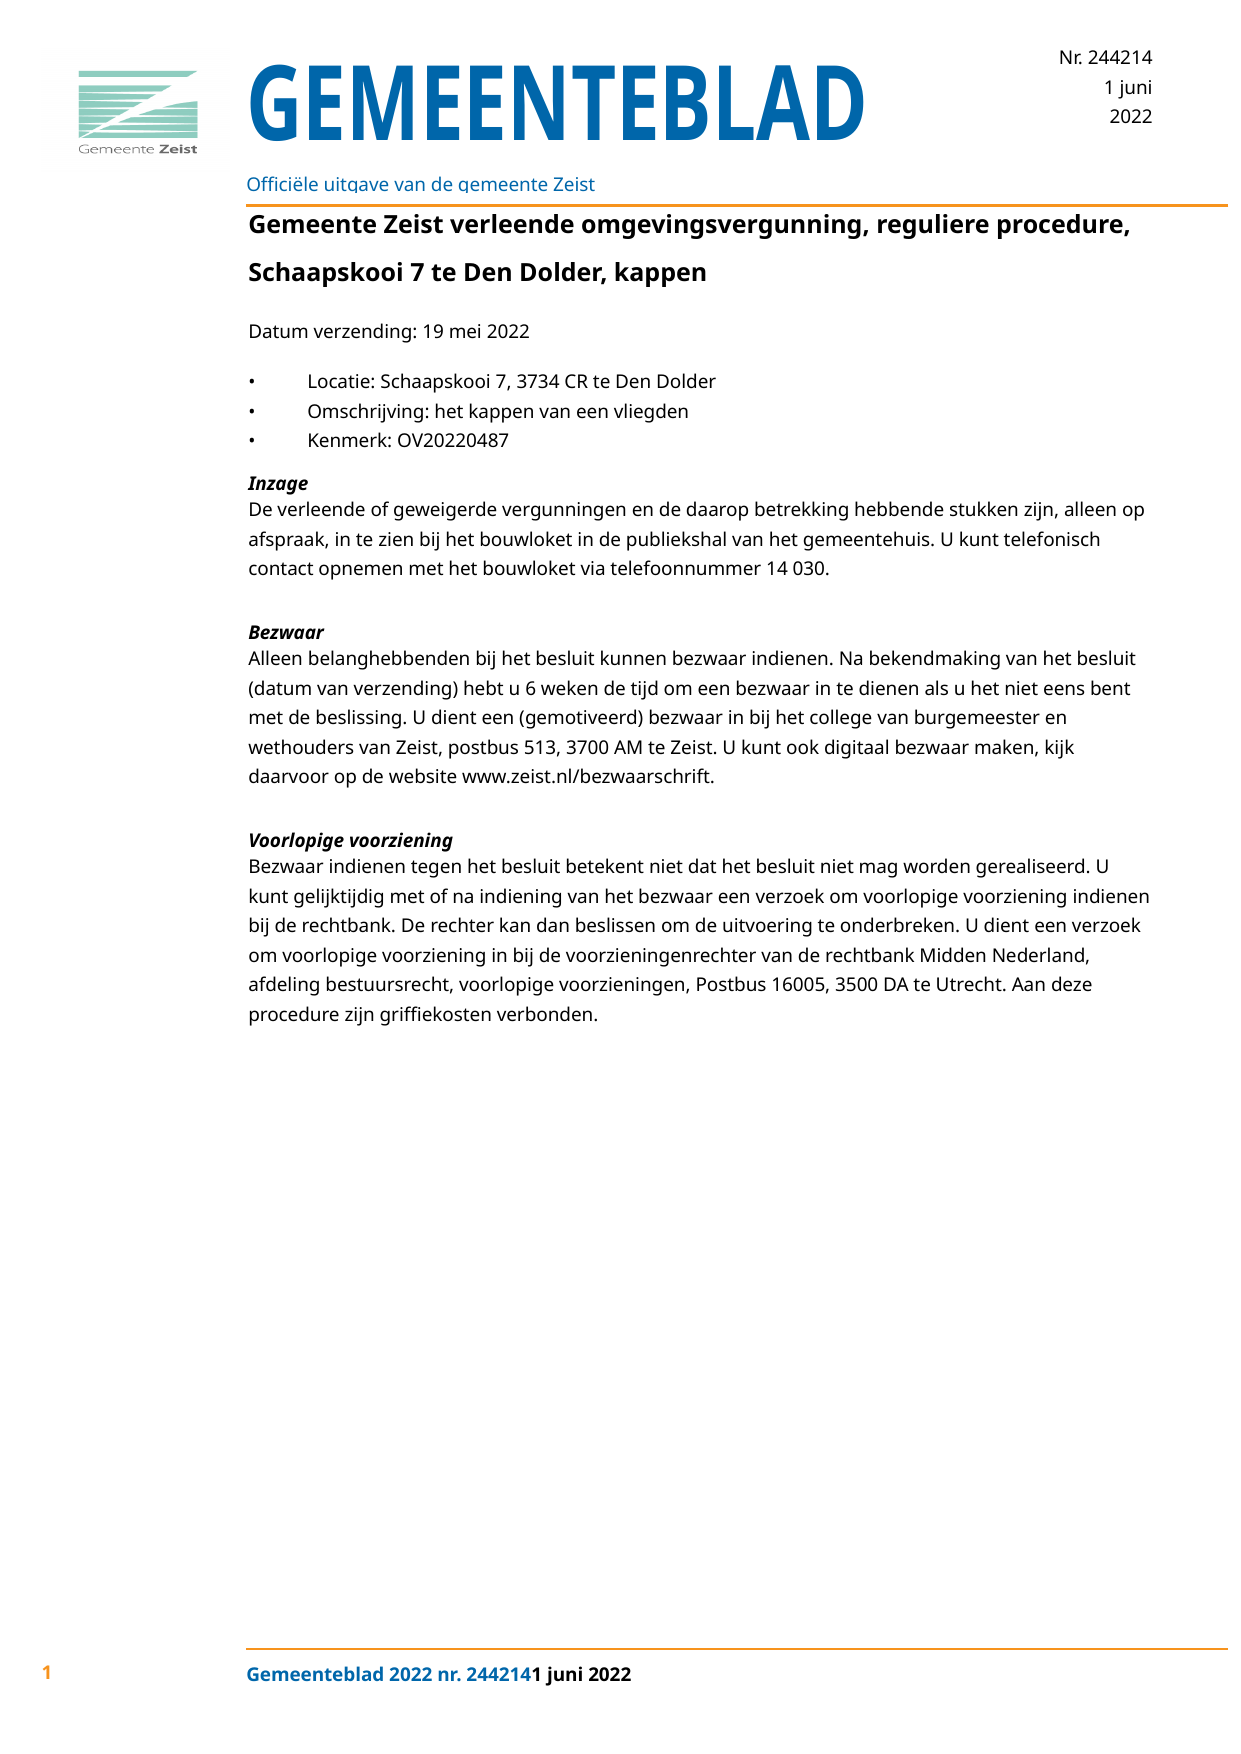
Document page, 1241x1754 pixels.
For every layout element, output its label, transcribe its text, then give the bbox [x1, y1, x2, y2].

list Kenmerk: OV20220487 [248, 427, 1152, 453]
text De verleende of geweigerde vergunningen en de daarop betrekking hebbende stukken zijn, alleen op afspraak, in te zien bij het bouwloket in de publiekshal van het gemeentehuis. U kunt telefonisch contact opnemen met het bouwloket via telefoonnummer 14 030. [248, 496, 1152, 581]
text Bezwaar indienen tegen het besluit betekent niet dat het besluit niet mag worden gerealiseerd. U kunt gelijktijdig met of na indiening van het bezwaar een verzoek om voorlopige voorziening indienen bij de rechtbank. De rechter kan dan beslissen om de uitvoering te onderbreken. U dient een verzoek om voorlopige voorziening in bij de voorzieningenrechter van de rechtbank Midden Nederland, afdeling bestuursrecht, voorlopige voorzieningen, Postbus 16005, 3500 DA te Utrecht. Aan deze procedure zijn griffiekosten verbonden. [248, 853, 1152, 1027]
text Alleen belanghebbenden bij het besluit kunnen bezwaar indienen. Na bekendmaking van het besluit (datum van verzending) hebt u 6 weken de tijd om een bezwaar in te dienen als u het niet eens bent met de beslissing. U dient een (gemotiveerd) bezwaar in bij het college van burgemeester en wethouders van Zeist, postbus 513, 3700 AM te Zeist. U kunt ook digitaal bezwaar maken, kijk daarvoor op de website www.zeist.nl/bezwaarschrift. [248, 645, 1152, 789]
text Inzage [248, 471, 1152, 496]
list Omschrijving: het kappen van een vliegden [248, 398, 1152, 424]
text Bezwaar [248, 619, 1152, 645]
picture [41, 47, 231, 172]
list Locatie: Schaapskooi 7, 3734 CR te Den Dolder [248, 368, 1152, 394]
text Gemeente Zeist verleende omgevingsvergunning, reguliere procedure, Schaapskooi 7 te Den Dolder, kappen [248, 207, 1152, 288]
text Datum verzending: 19 mei 2022 [248, 318, 1152, 344]
text Voorlopige voorziening [248, 827, 1152, 853]
